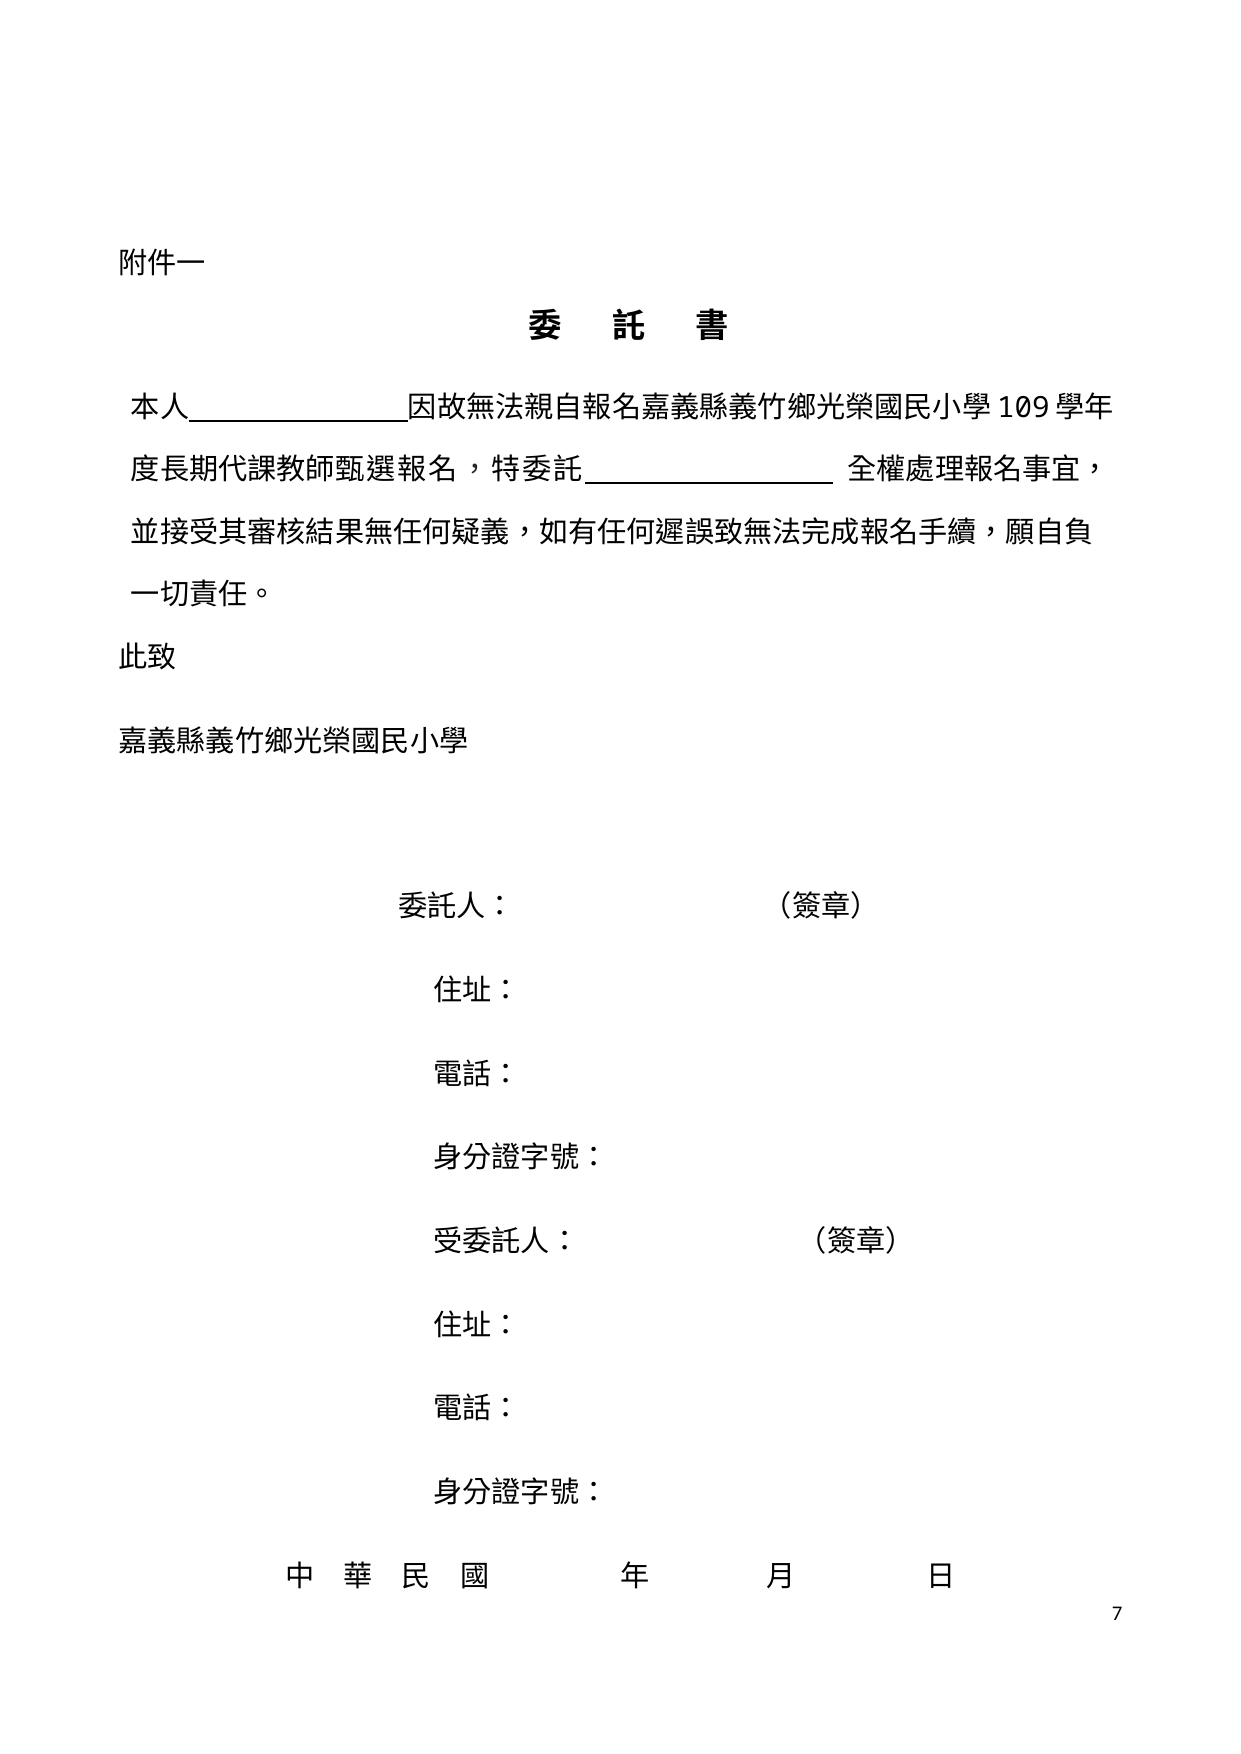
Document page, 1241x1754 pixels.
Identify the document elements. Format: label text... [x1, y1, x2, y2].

text 住址： [118, 1281, 1122, 1343]
text 身分證字號： [118, 1448, 1122, 1511]
text 委 託 書 [135, 282, 1122, 344]
text 本人 因故無法親自報名嘉義縣義竹鄉光榮國民小學109學年度長期代課教師甄選報名，特委託 全權處理報名事宜，並接受其審核結果無任何疑義，如有任何遲誤致無法完成報名手續，願自負一切責任。 [131, 363, 1122, 613]
text 受委託人： （簽章） [118, 1197, 1122, 1259]
text 委託人： （簽章） [118, 862, 1122, 925]
text 住址： [118, 946, 1122, 1009]
text 嘉義縣義竹鄉光榮國民小學 [118, 697, 1122, 759]
text 附件一 [118, 219, 1122, 282]
text 電話： [118, 1030, 1122, 1092]
text 中 華 民 國 年 月 日 [118, 1532, 1122, 1594]
text 此致 [118, 613, 1122, 675]
text 身分證字號： [118, 1113, 1122, 1176]
text 電話： [118, 1364, 1122, 1427]
